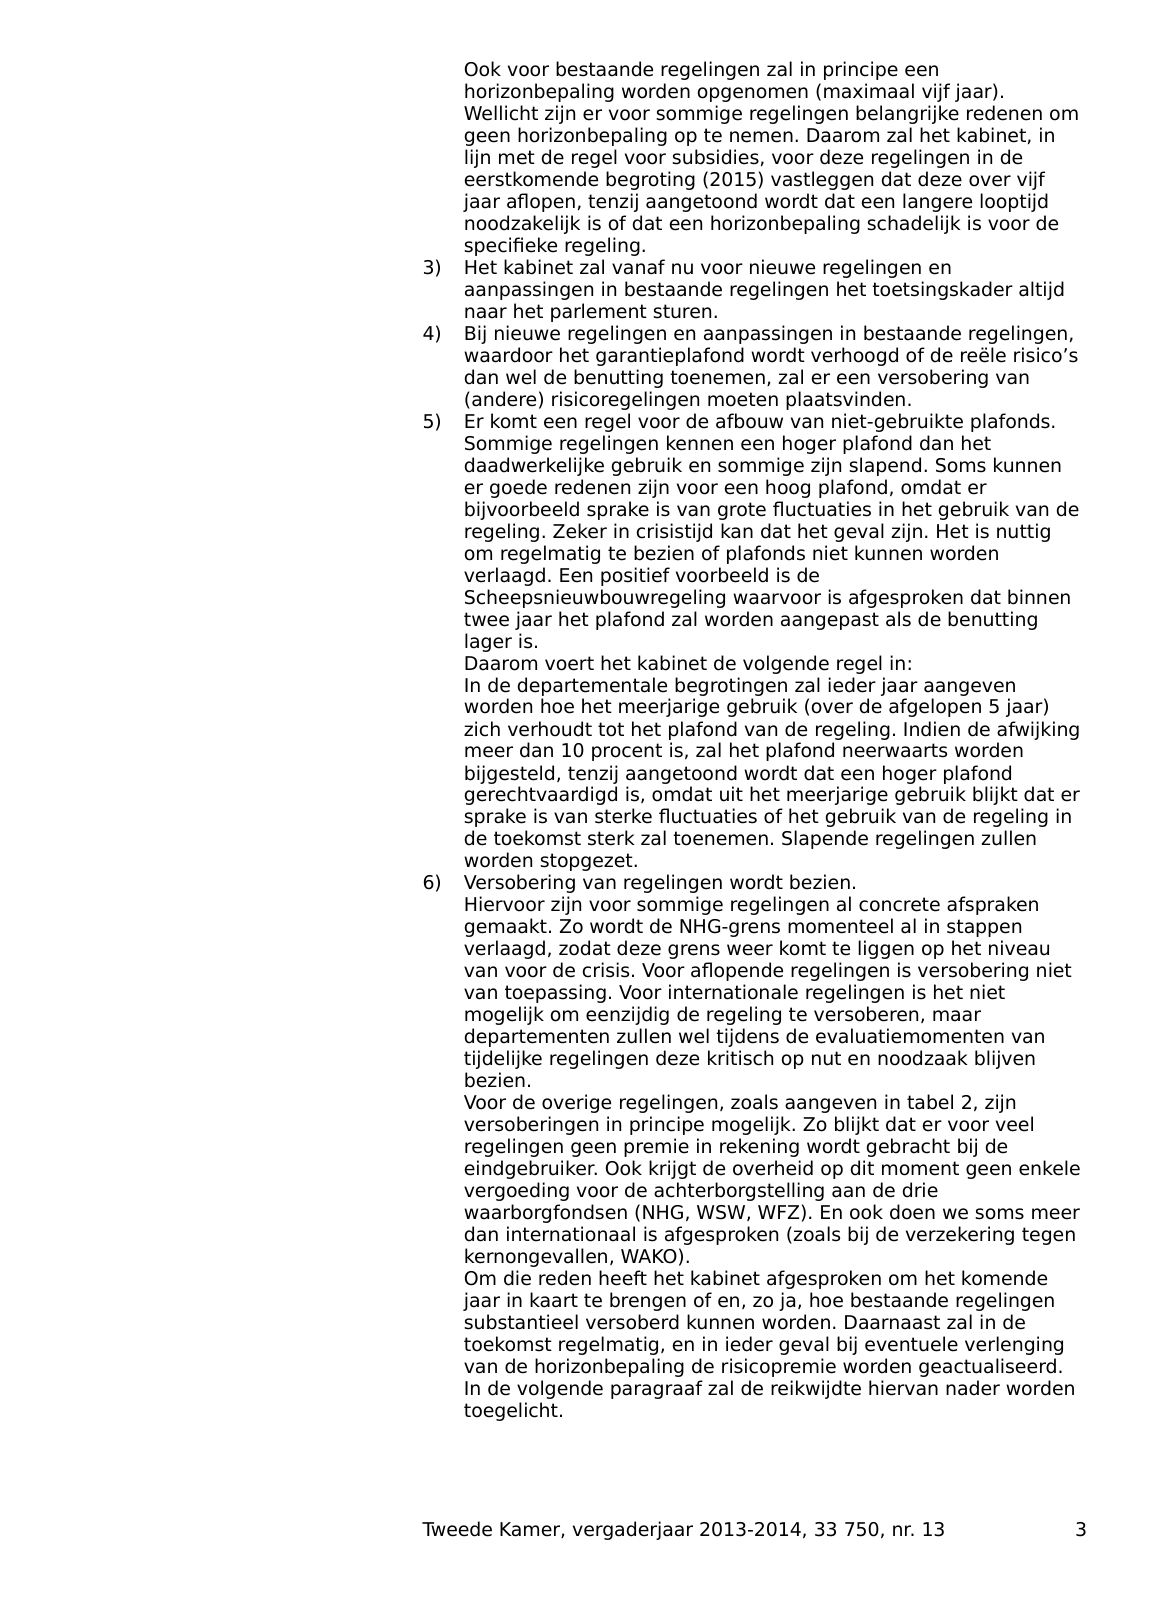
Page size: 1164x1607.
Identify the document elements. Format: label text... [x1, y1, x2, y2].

text Ook voor bestaande regelingen zal in principe een horizonbepaling worden opgenomen (maximaal vijf jaar). [464, 59, 1087, 103]
text 4) Bij nieuwe regelingen en aanpassingen in bestaande regelingen, waardoor het garantieplafond wordt verhoogd of de reële risico’s dan wel de benutting toenemen, zal er een versobering van (andere) risicoregelingen moeten plaatsvinden. [422, 323, 1087, 411]
text Om die reden heeft het kabinet afgesproken om het komende jaar in kaart te brengen of en, zo ja, hoe bestaande regelingen substantieel versoberd kunnen worden. Daarnaast zal in de toekomst regelmatig, en in ieder geval bij eventuele verlenging van de horizonbepaling de risicopremie worden geactualiseerd. In de volgende paragraaf zal de reikwijdte hiervan nader worden toegelicht. [464, 1268, 1087, 1422]
text 3) Het kabinet zal vanaf nu voor nieuwe regelingen en aanpassingen in bestaande regelingen het toetsingskader altijd naar het parlement sturen. [422, 257, 1087, 323]
text 5) Er komt een regel voor de afbouw van niet-gebruikte plafonds. [422, 411, 1087, 433]
text Wellicht zijn er voor sommige regelingen belangrijke redenen om geen horizonbepaling op te nemen. Daarom zal het kabinet, in lijn met de regel voor subsidies, voor deze regelingen in de eerstkomende begroting (2015) vastleggen dat deze over vijf jaar aflopen, tenzij aangetoond wordt dat een langere looptijd noodzakelijk is of dat een horizonbepaling schadelijk is voor de specifieke regeling. [464, 103, 1087, 257]
text 6) Versobering van regelingen wordt bezien. [422, 872, 1087, 894]
text Hiervoor zijn voor sommige regelingen al concrete afspraken gemaakt. Zo wordt de NHG-grens momenteel al in stappen verlaagd, zodat deze grens weer komt te liggen op het niveau van voor de crisis. Voor aflopende regelingen is versobering niet van toepassing. Voor internationale regelingen is het niet mogelijk om eenzijdig de regeling te versoberen, maar departementen zullen wel tijdens de evaluatiemomenten van tijdelijke regelingen deze kritisch op nut en noodzaak blijven bezien. [464, 894, 1087, 1092]
text Daarom voert het kabinet de volgende regel in: [464, 652, 1087, 674]
text In de departementale begrotingen zal ieder jaar aangeven worden hoe het meerjarige gebruik (over de afgelopen 5 jaar) zich verhoudt tot het plafond van de regeling. Indien de afwijking meer dan 10 procent is, zal het plafond neerwaarts worden bijgesteld, tenzij aangetoond wordt dat een hoger plafond gerechtvaardigd is, omdat uit het meerjarige gebruik blijkt dat er sprake is van sterke fluctuaties of het gebruik van de regeling in de toekomst sterk zal toenemen. Slapende regelingen zullen worden stopgezet. [464, 674, 1087, 872]
text Voor de overige regelingen, zoals aangeven in tabel 2, zijn versoberingen in principe mogelijk. Zo blijkt dat er voor veel regelingen geen premie in rekening wordt gebracht bij de eindgebruiker. Ook krijgt de overheid op dit moment geen enkele vergoeding voor de achterborgstelling aan de drie waarborgfondsen (NHG, WSW, WFZ). En ook doen we soms meer dan internationaal is afgesproken (zoals bij de verzekering tegen kernongevallen, WAKO). [464, 1092, 1087, 1268]
text Sommige regelingen kennen een hoger plafond dan het daadwerkelijke gebruik en sommige zijn slapend. Soms kunnen er goede redenen zijn voor een hoog plafond, omdat er bijvoorbeeld sprake is van grote fluctuaties in het gebruik van de regeling. Zeker in crisistijd kan dat het geval zijn. Het is nuttig om regelmatig te bezien of plafonds niet kunnen worden verlaagd. Een positief voorbeeld is de Scheepsnieuwbouwregeling waarvoor is afgesproken dat binnen twee jaar het plafond zal worden aangepast als de benutting lager is. [464, 433, 1087, 652]
